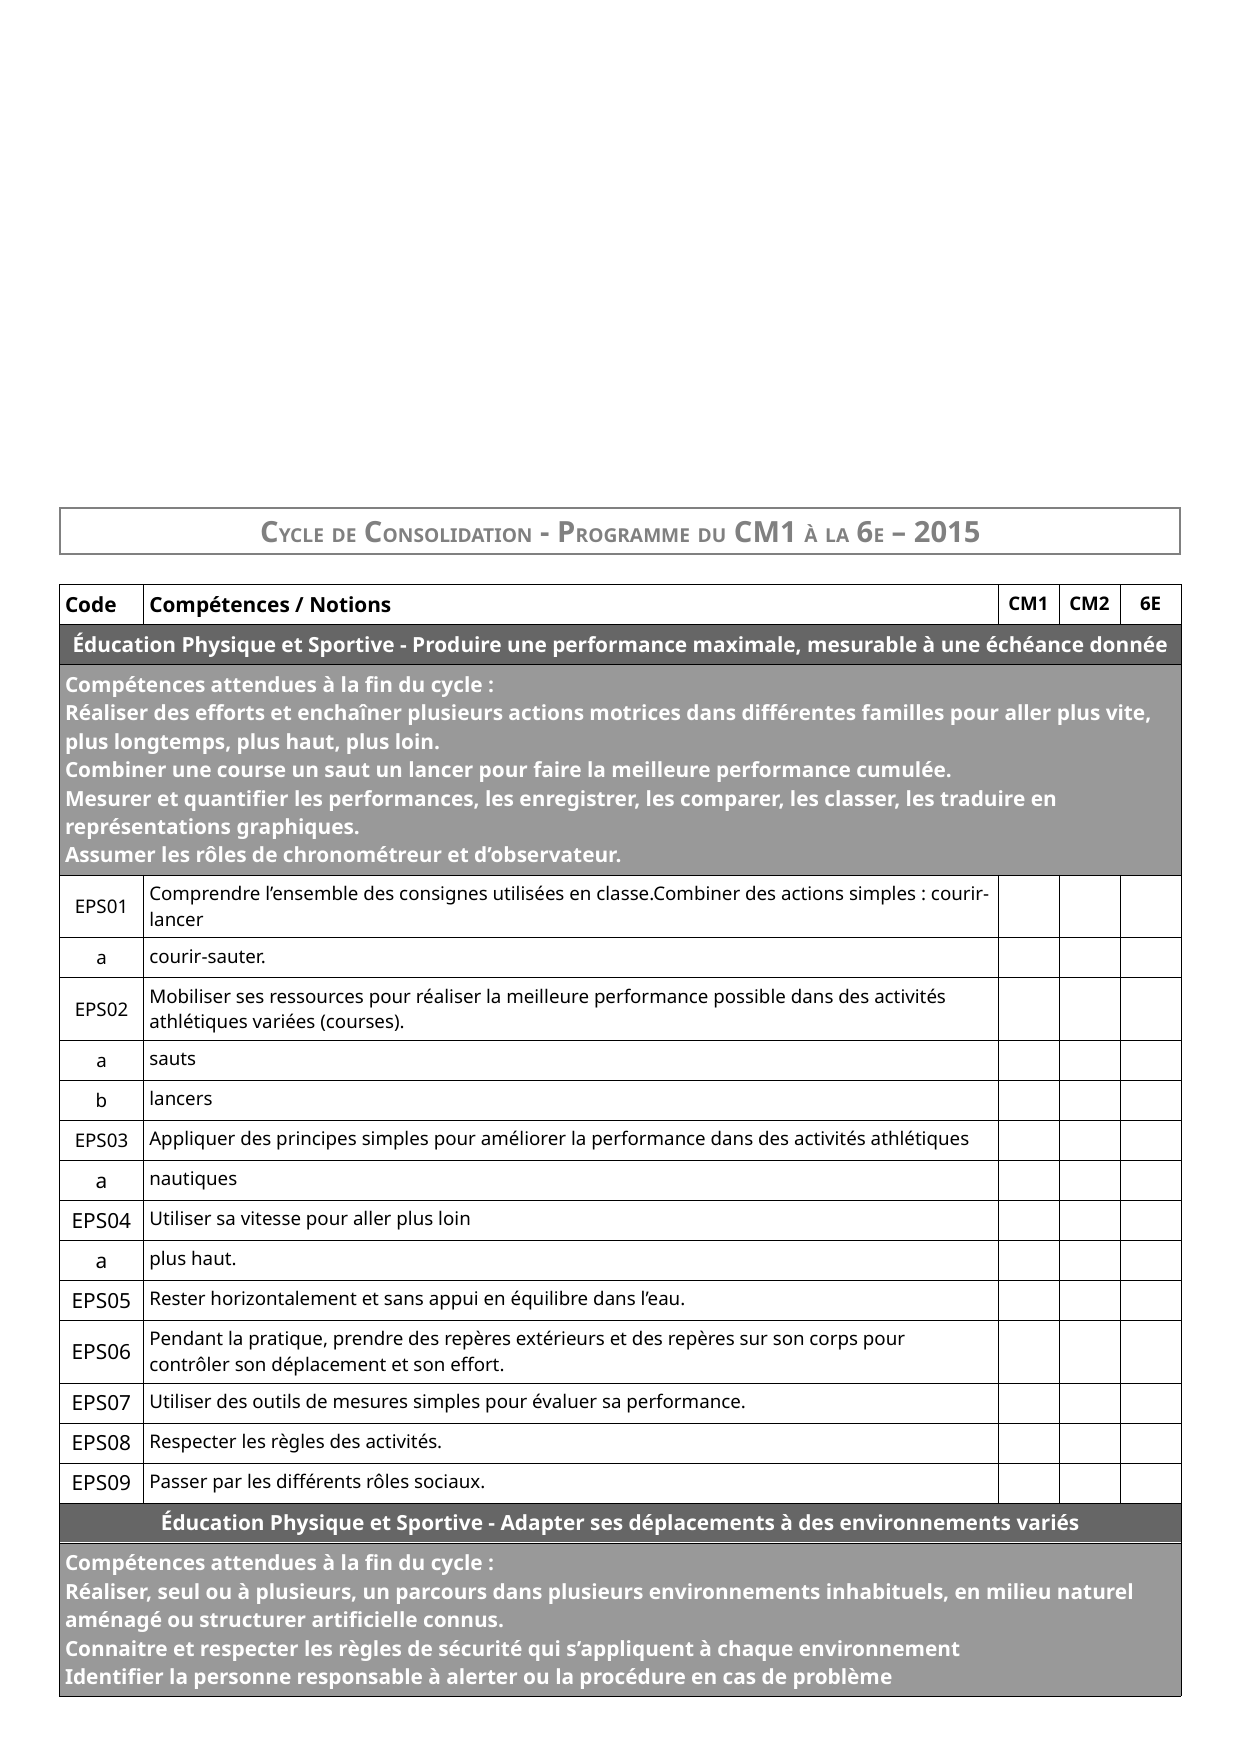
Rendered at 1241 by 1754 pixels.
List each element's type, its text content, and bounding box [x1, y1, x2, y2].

table_cell Éducation Physique et Sportive - Adapter ses déplacements à des environnements variés [60, 1504, 1181, 1542]
table_cell [1121, 1424, 1181, 1462]
table_cell EPS08 [60, 1424, 143, 1462]
table_cell Rester horizontalement et sans appui en équilibre dans l’eau. [144, 1281, 998, 1320]
table_cell Mobiliser ses ressources pour réaliser la meilleure performance possible dans des activités athlétiques variées (courses). [144, 978, 998, 1040]
table_cell [1060, 1081, 1120, 1120]
table_cell Appliquer des principes simples pour améliorer la performance dans des activités athlétiques [144, 1121, 998, 1160]
table_cell a [60, 1241, 143, 1280]
table_cell [1121, 1081, 1181, 1120]
table_cell Éducation Physique et Sportive - Produire une performance maximale, mesurable à une échéance donnée [60, 625, 1181, 664]
table_cell [999, 1321, 1059, 1382]
table_header Code [60, 585, 143, 624]
table_cell EPS03 [60, 1121, 143, 1160]
table_cell a [60, 938, 143, 977]
table_cell [999, 1161, 1059, 1200]
table_cell sauts [144, 1041, 998, 1080]
table_cell Comprendre l’ensemble des consignes utilisées en classe.Combiner des actions simples : courir-lancer [144, 876, 998, 937]
table_cell [1060, 978, 1120, 1040]
table_cell EPS09 [60, 1464, 143, 1502]
table_cell [1121, 1321, 1181, 1382]
table_cell [1121, 1384, 1181, 1422]
table_cell [999, 1384, 1059, 1422]
table_cell [1121, 876, 1181, 937]
table_cell [1060, 1161, 1120, 1200]
table_cell [1060, 1384, 1120, 1422]
table_cell nautiques [144, 1161, 998, 1200]
table_cell Compétences attendues à la fin du cycle : Réaliser des efforts et enchaîner plusieurs actions motrices dans différentes familles pour aller plus vite, plus longtemps, plus haut, plus loin. Combiner une course un saut un lancer pour faire la meilleure performance cumulée. Mesurer et quantifier les performances, les enregistrer, les comparer, les classer, les traduire en représentations graphiques. Assumer les rôles de chronométreur et d’observateur. [60, 665, 1181, 875]
table_cell a [60, 1161, 143, 1200]
table_cell [1060, 1201, 1120, 1240]
table_cell Utiliser sa vitesse pour aller plus loin [144, 1201, 998, 1240]
table_cell [1060, 938, 1120, 977]
table_cell [1121, 1121, 1181, 1160]
table_cell a [60, 1041, 143, 1080]
table_cell [1121, 1241, 1181, 1280]
table_cell [1121, 1281, 1181, 1320]
table_cell [1121, 1464, 1181, 1502]
table_cell [999, 1121, 1059, 1160]
table_cell EPS05 [60, 1281, 143, 1320]
table_header 6E [1121, 585, 1181, 624]
table_cell [999, 1081, 1059, 1120]
table_cell [999, 1201, 1059, 1240]
table_cell [1121, 1041, 1181, 1080]
table_cell [1121, 978, 1181, 1040]
table_cell [999, 1464, 1059, 1502]
table_header CM2 [1060, 585, 1120, 624]
table_cell lancers [144, 1081, 998, 1120]
table_cell [1121, 938, 1181, 977]
table_cell plus haut. [144, 1241, 998, 1280]
table_cell EPS06 [60, 1321, 143, 1382]
table_cell [1060, 1464, 1120, 1502]
table_cell courir-sauter. [144, 938, 998, 977]
table_cell [999, 978, 1059, 1040]
table_cell [1060, 1281, 1120, 1320]
table_cell [999, 938, 1059, 977]
table_cell Utiliser des outils de mesures simples pour évaluer sa performance. [144, 1384, 998, 1422]
table_cell [1060, 1424, 1120, 1462]
table_cell EPS07 [60, 1384, 143, 1422]
table_cell [1060, 876, 1120, 937]
table_cell [1060, 1321, 1120, 1382]
table_cell [1060, 1121, 1120, 1160]
table_cell [1060, 1041, 1120, 1080]
table_cell [999, 1424, 1059, 1462]
table_cell EPS04 [60, 1201, 143, 1240]
table_cell [999, 1281, 1059, 1320]
table_header CM1 [999, 585, 1059, 624]
table_header Compétences / Notions [144, 585, 998, 624]
table_cell Respecter les règles des activités. [144, 1424, 998, 1462]
text Cycle de Consolidation - Programme du CM1 à la 6e – 2015 [61, 509, 1179, 553]
table_cell EPS02 [60, 978, 143, 1040]
table_cell [999, 1041, 1059, 1080]
table_cell [1121, 1161, 1181, 1200]
table_cell [1060, 1241, 1120, 1280]
table_cell Compétences attendues à la fin du cycle : Réaliser, seul ou à plusieurs, un parcours dans plusieurs environnements inhabituels, en milieu naturel aménagé ou structurer artificielle connus. Connaitre et respecter les règles de sécurité qui s’appliquent à chaque environnement Identifier la personne responsable à alerter ou la procédure en cas de problème [60, 1544, 1181, 1696]
table_cell [1121, 1201, 1181, 1240]
table_cell Passer par les différents rôles sociaux. [144, 1464, 998, 1502]
table_cell [999, 1241, 1059, 1280]
table_cell b [60, 1081, 143, 1120]
table_cell [999, 876, 1059, 937]
table_cell EPS01 [60, 876, 143, 937]
table_cell Pendant la pratique, prendre des repères extérieurs et des repères sur son corps pour contrôler son déplacement et son effort. [144, 1321, 998, 1382]
